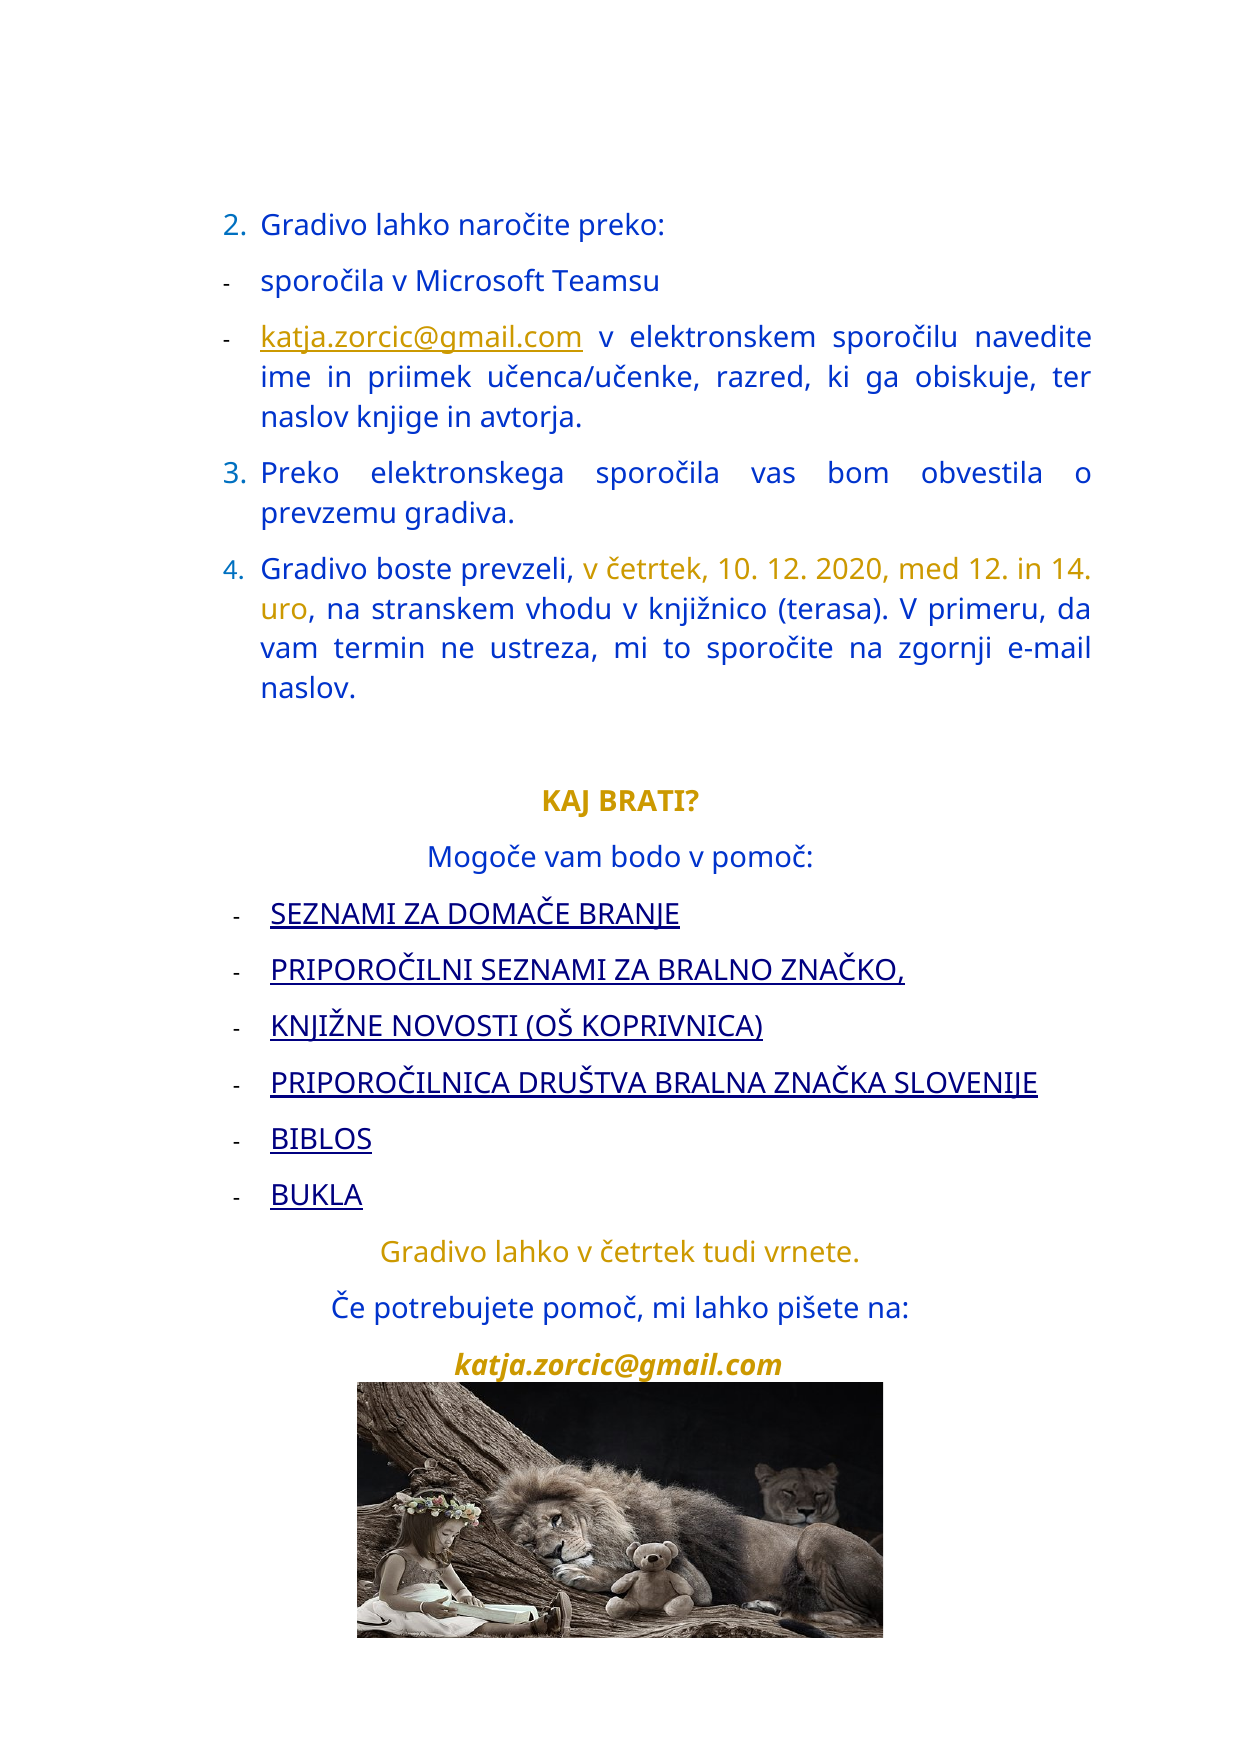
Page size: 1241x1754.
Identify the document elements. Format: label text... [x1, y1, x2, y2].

list BIBLOS [233, 1118, 1093, 1158]
list katja.zorcic@gmail.com v elektronskem sporočilu navedite ime in priimek učenca/učenke, razred, ki ga obiskuje, ter naslov knjige in avtorja. [223, 317, 1093, 436]
text Mogoče vam bodo v pomoč: [148, 837, 1093, 876]
text katja.zorcic@gmail.com [148, 1344, 1093, 1383]
list SEZNAMI ZA DOMAČE BRANJE [233, 893, 1093, 933]
list KNJIŽNE NOVOSTI (OŠ KOPRIVNICA) [233, 1006, 1093, 1045]
list Preko elektronskega sporočila vas bom obvestila o prevzemu gradiva. [223, 452, 1093, 532]
list BUKLA [233, 1175, 1093, 1214]
list PRIPOROČILNICA DRUŠTVA BRALNA ZNAČKA SLOVENIJE [233, 1062, 1093, 1102]
text Gradivo lahko v četrtek tudi vrnete. [148, 1231, 1093, 1271]
list Gradivo boste prevzeli, v četrtek, 10. 12. 2020, med 12. in 14. uro, na stranskem vhodu v knjižnico (terasa). V primeru, da vam termin ne ustreza, mi to sporočite na zgornji e-mail naslov. [223, 548, 1093, 707]
text Če potrebujete pomoč, mi lahko pišete na: [148, 1287, 1093, 1327]
list sporočila v Microsoft Teamsu [223, 260, 1093, 300]
text KAJ BRATI? [148, 780, 1093, 820]
list Gradivo lahko naročite preko: [223, 204, 1093, 244]
list PRIPOROČILNI SEZNAMI ZA BRALNO ZNAČKO, [233, 949, 1093, 989]
